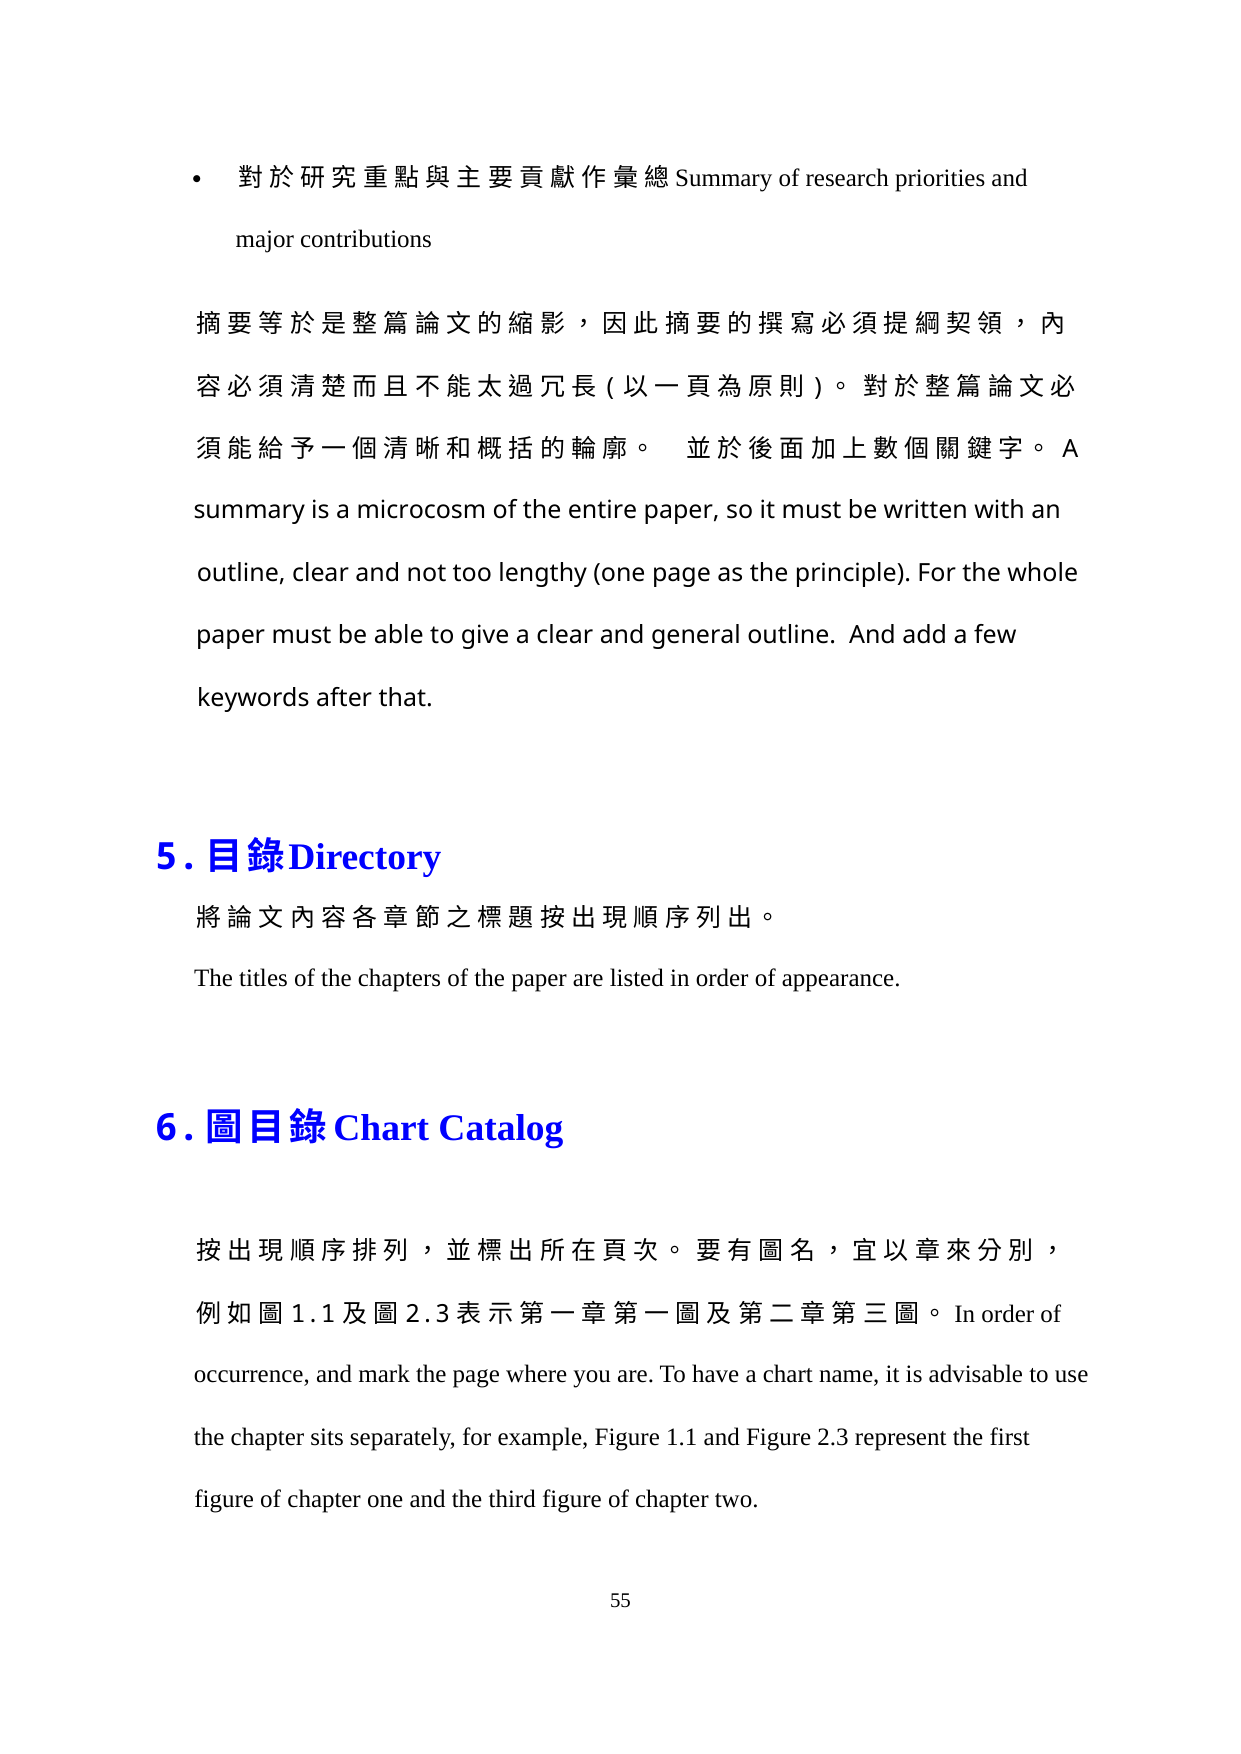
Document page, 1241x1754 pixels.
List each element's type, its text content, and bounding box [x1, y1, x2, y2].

text 5.目錄Directory [151, 811, 1089, 874]
text The titles of the chapters of the paper are listed in order of appearance. [189, 936, 1089, 999]
text 將論文內容各章節之標題按出現順序列出。 [189, 874, 1089, 936]
list 對於研究重點與主要貢獻作彙總Summary of research priorities and major contributions [189, 134, 1089, 259]
text 按出現順序排列，並標出所在頁次。要有圖名，宜以章來分別，例如圖1.1及圖2.3表示第一章第一圖及第二章第三圖。In order of occurrence, and mark the page where you are. To have a chart name, it is advisable to use the chapter sits separately, for example, Figure 1.1 and Figure 2.3 represent the first figure of chapter one and the third figure of chapter two. [189, 1207, 1089, 1519]
text 摘要等於是整篇論文的縮影，因此摘要的撰寫必須提綱契領，內容必須清楚而且不能太過冗長(以一頁為原則)。對於整篇論文必須能給予一個清晰和概括的輪廓。 並於後面加上數個關鍵字。A summary is a microcosm of the entire paper, so it must be written with an outline, clear and not too lengthy (one page as the principle). For the whole paper must be able to give a clear and general outline. And add a few keywords after that. [189, 280, 1089, 717]
text 6.圖目錄Chart Catalog [151, 1082, 1089, 1144]
